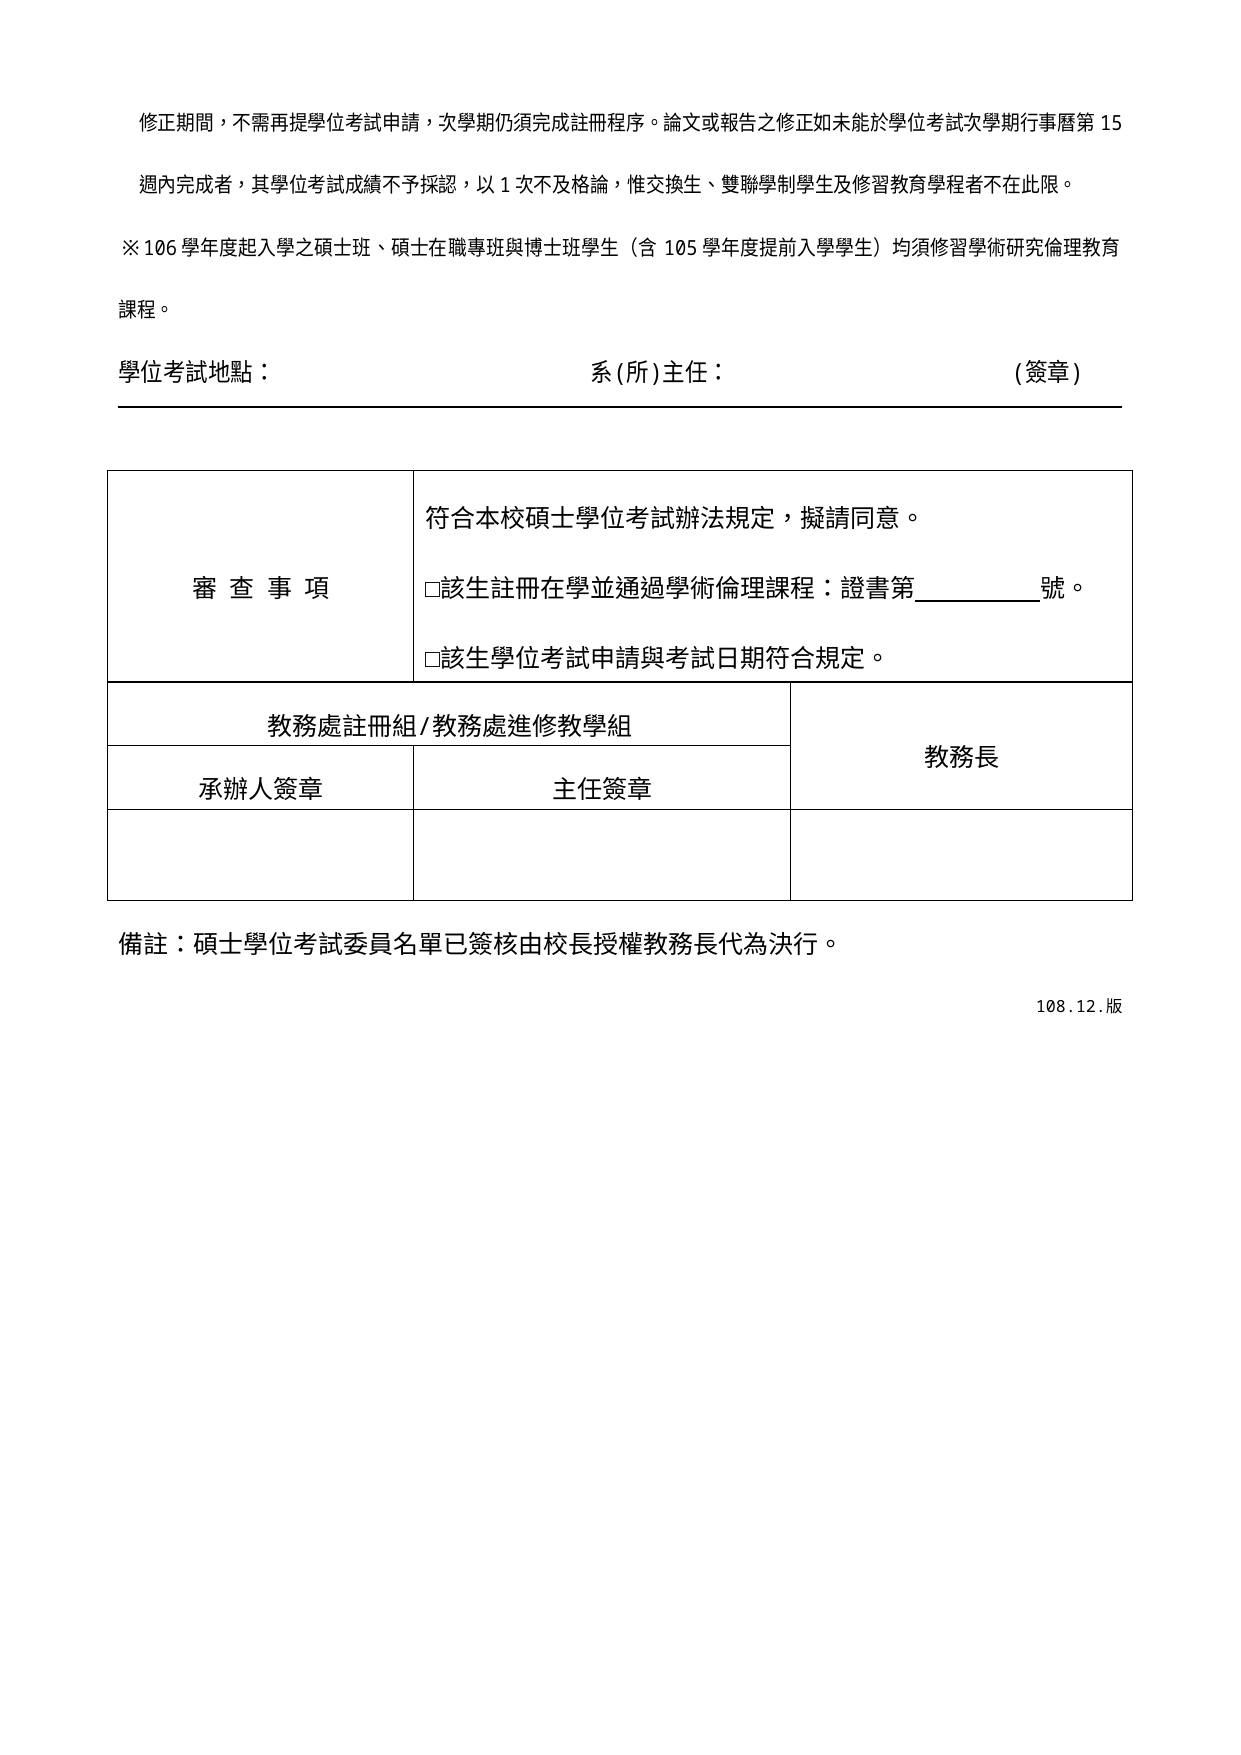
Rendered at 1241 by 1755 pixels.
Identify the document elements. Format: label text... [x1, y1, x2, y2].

text 修正期間，不需再提學位考試申請，次學期仍須完成註冊程序。論文或報告之修正如未能於學位考試次學期行事曆第15週內完成者，其學位考試成績不予採認，以1次不及格論，惟交換生、雙聯學制學生及修習教育學程者不在此限。 [118, 79, 1122, 204]
text 108.12.版 [118, 964, 1122, 1026]
table_cell 主任簽章 [414, 746, 790, 808]
table_cell [791, 810, 1132, 900]
text 學位考試地點： 系(所)主任： (簽章) [118, 329, 1122, 406]
table_header 符合本校碩士學位考試辦法規定，擬請同意。 □該生註冊在學並通過學術倫理課程：證書第 號。 □該生學位考試申請與考試日期符合規定。 [414, 471, 1132, 681]
text 備註：碩士學位考試委員名單已簽核由校長授權教務長代為決行。 [118, 901, 1174, 964]
table_cell 教務長 [791, 683, 1132, 808]
text ※106學年度起入學之碩士班、碩士在職專班與博士班學生（含105學年度提前入學學生）均須修習學術研究倫理教育課程。 [118, 204, 1122, 329]
table_cell 教務處註冊組/教務處進修教學組 [108, 683, 790, 745]
table_header 審 查 事 項 [108, 471, 413, 681]
table_cell [108, 810, 413, 900]
table_cell [414, 810, 790, 900]
table_cell 承辦人簽章 [108, 746, 413, 808]
